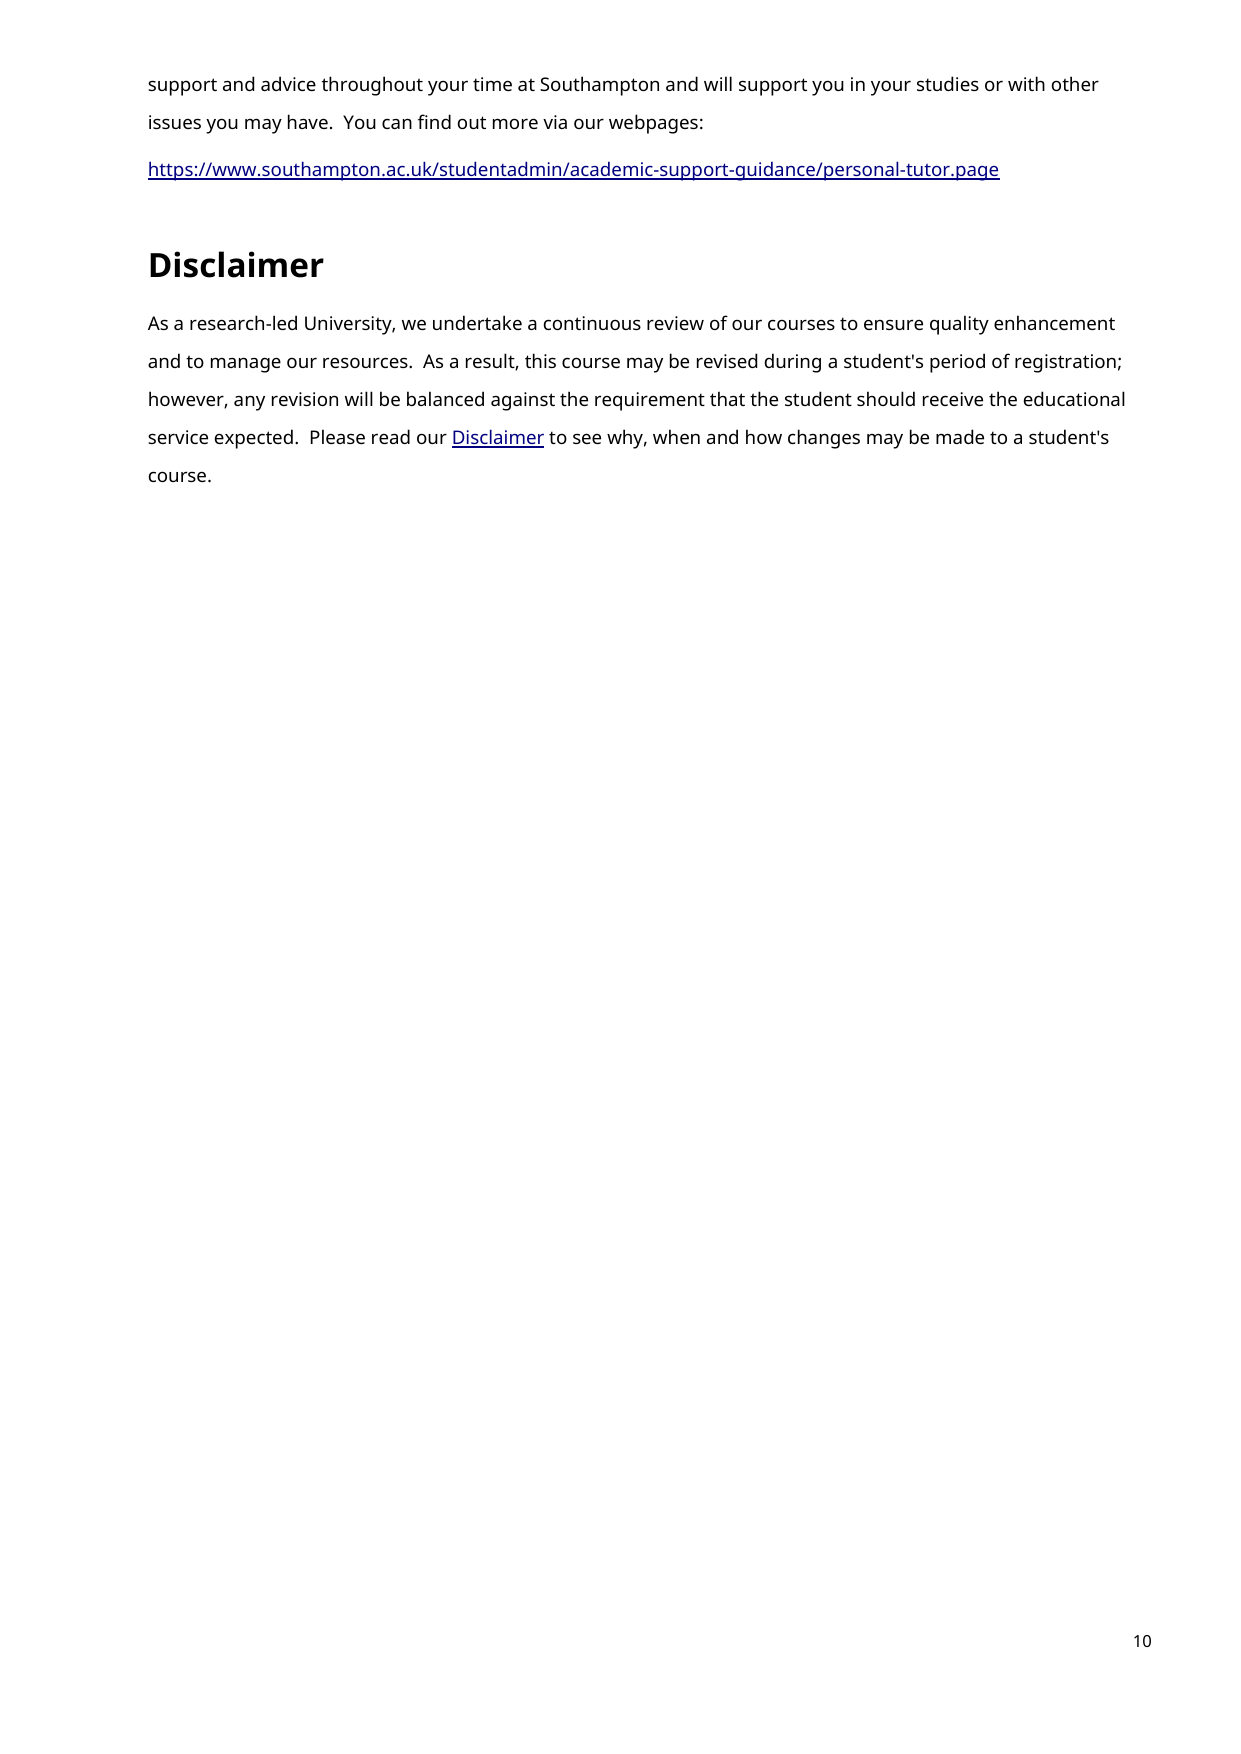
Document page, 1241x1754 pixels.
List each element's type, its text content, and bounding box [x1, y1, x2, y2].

text support and advice throughout your time at Southampton and will support you in your studies or with other issues you may have. You can find out more via our webpages: [148, 71, 1152, 134]
subtitle Disclaimer [148, 242, 1152, 287]
text As a research-led University, we undertake a continuous review of our courses to ensure quality enhancement and to manage our resources. As a result, this course may be revised during a student's period of registration; however, any revision will be balanced against the requirement that the student should receive the educational service expected. Please read our Disclaimer to see why, when and how changes may be made to a student's course. [148, 310, 1152, 488]
text https://www.southampton.ac.uk/studentadmin/academic-support-guidance/personal-tutor.page [148, 157, 1152, 182]
